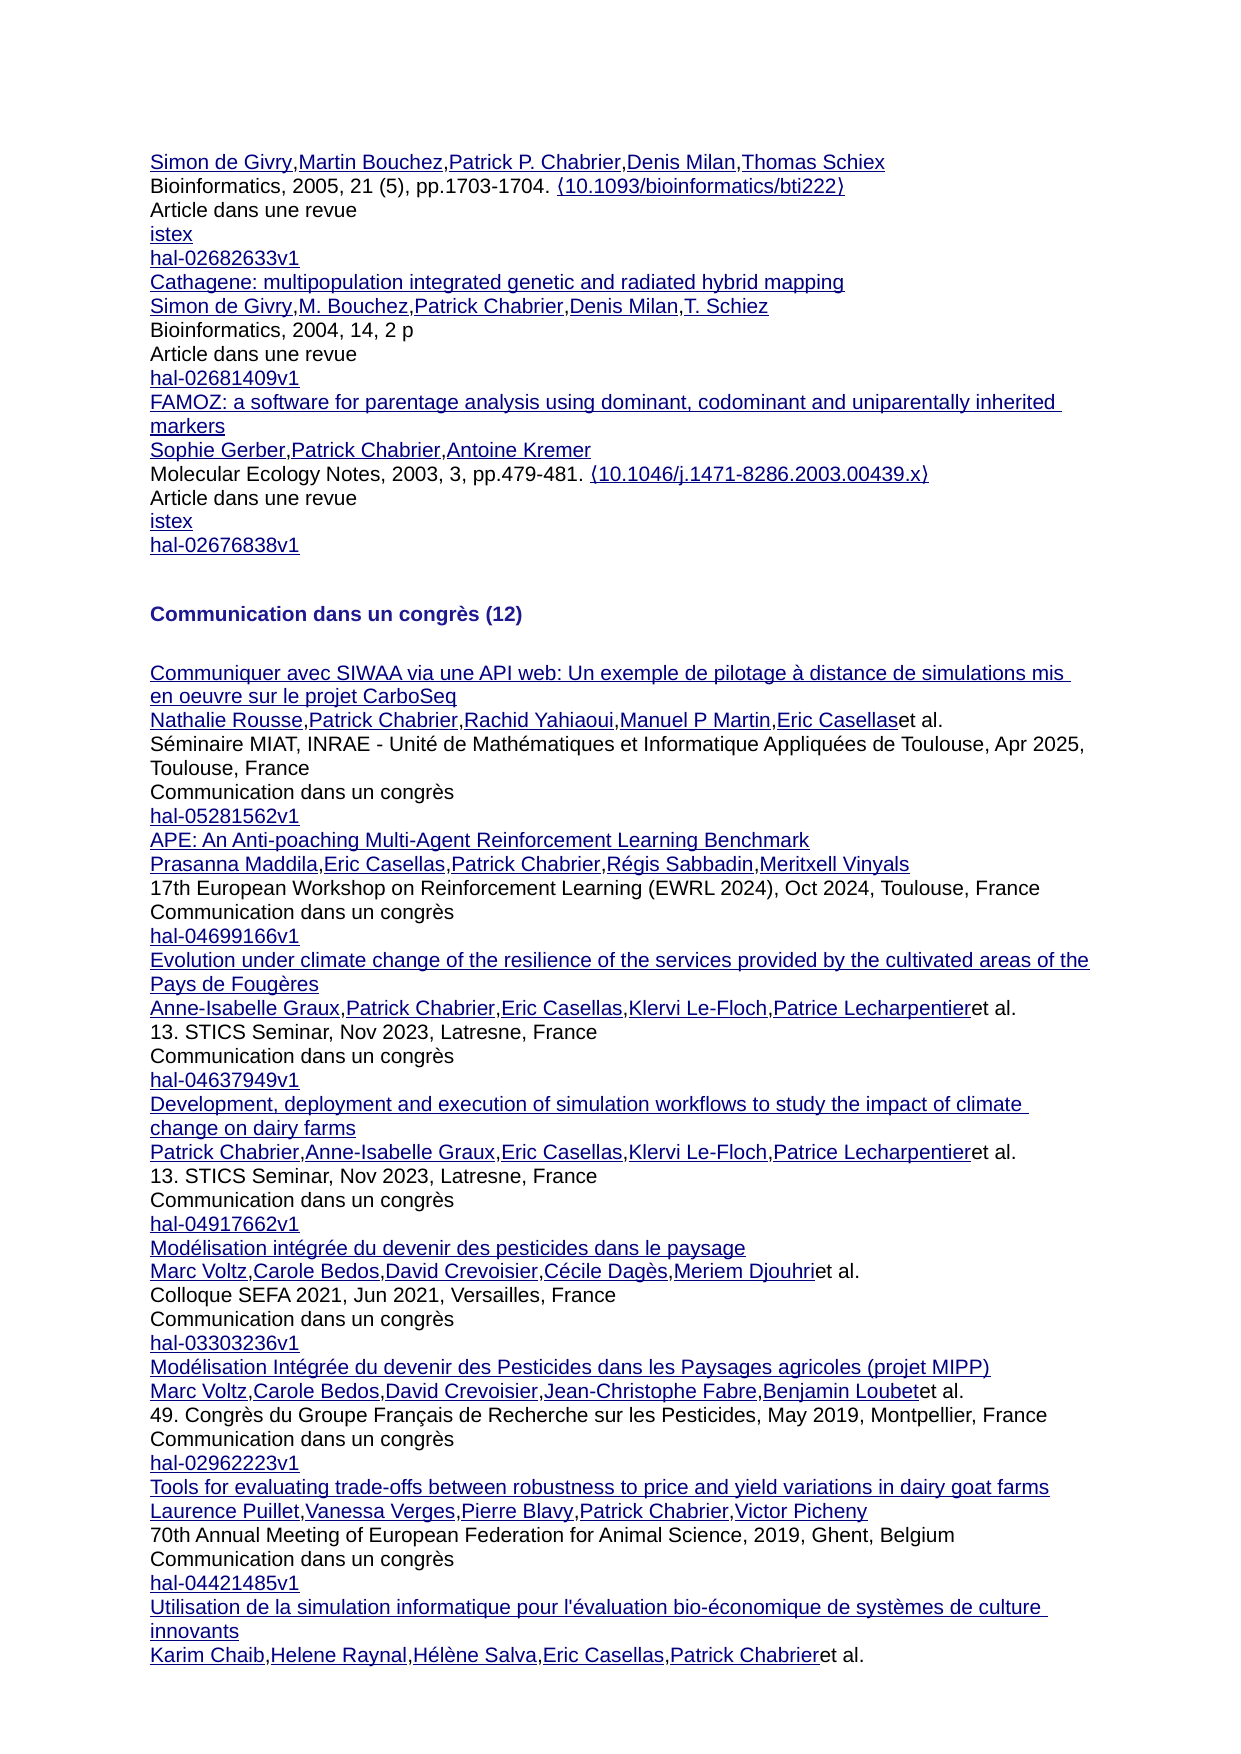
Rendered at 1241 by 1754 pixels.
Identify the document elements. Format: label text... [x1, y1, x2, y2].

table_header Communiquer avec SIWAA via une API web: Un exemple de pilotage à distance de simulations mis en oeuvre sur le projet CarboSeq Nathalie Rousse,Patrick Chabrier,Rachid Yahiaoui,Manuel P Martin,Eric Casellaset al. Séminaire MIAT, INRAE - Unité de Mathématiques et Informatique Appliquées de Toulouse, Apr 2025, Toulouse, France Communication dans un congrès hal-05281562v1 [150, 660, 1090, 828]
table_cell Modélisation intégrée du devenir des pesticides dans le paysage Marc Voltz,Carole Bedos,David Crevoisier,Cécile Dagès,Meriem Djouhriet al. Colloque SEFA 2021, Jun 2021, Versailles, France Communication dans un congrès hal-03303236v1 [150, 1235, 1090, 1355]
table_cell FAMOZ: a software for parentage analysis using dominant, codominant and uniparentally inherited markers Sophie Gerber,Patrick Chabrier,Antoine Kremer Molecular Ecology Notes, 2003, 3, pp.479-481. ⟨10.1046/j.1471-8286.2003.00439.x⟩ Article dans une revue istex hal-02676838v1 [150, 390, 1090, 557]
table_cell Cathagene: multipopulation integrated genetic and radiated hybrid mapping Simon de Givry,M. Bouchez,Patrick Chabrier,Denis Milan,T. Schiez Bioinformatics, 2004, 14, 2 p Article dans une revue hal-02681409v1 [150, 270, 1090, 389]
table_cell Simon de Givry,Martin Bouchez,Patrick P. Chabrier,Denis Milan,Thomas Schiex Bioinformatics, 2005, 21 (5), pp.1703-1704. ⟨10.1093/bioinformatics/bti222⟩ Article dans une revue istex hal-02682633v1 [150, 150, 1090, 270]
table_cell APE: An Anti-poaching Multi-Agent Reinforcement Learning Benchmark Prasanna Maddila,Eric Casellas,Patrick Chabrier,Régis Sabbadin,Meritxell Vinyals 17th European Workshop on Reinforcement Learning (EWRL 2024), Oct 2024, Toulouse, France Communication dans un congrès hal-04699166v1 [150, 828, 1090, 948]
table_cell Development, deployment and execution of simulation workflows to study the impact of climate change on dairy farms Patrick Chabrier,Anne-Isabelle Graux,Eric Casellas,Klervi Le-Floch,Patrice Lecharpentieret al. 13. STICS Seminar, Nov 2023, Latresne, France Communication dans un congrès hal-04917662v1 [150, 1092, 1090, 1235]
table_cell Utilisation de la simulation informatique pour l'évaluation bio-économique de systèmes de culture innovants Karim Chaib,Helene Raynal,Hélène Salva,Eric Casellas,Patrick Chabrieret al. [150, 1595, 1090, 1667]
table_cell Evolution under climate change of the resilience of the services provided by the cultivated areas of the [150, 948, 1090, 969]
table_cell Modélisation Intégrée du devenir des Pesticides dans les Paysages agricoles (projet MIPP) Marc Voltz,Carole Bedos,David Crevoisier,Jean-Christophe Fabre,Benjamin Loubetet al. 49. Congrès du Groupe Français de Recherche sur les Pesticides, May 2019, Montpellier, France Communication dans un congrès hal-02962223v1 [150, 1355, 1090, 1475]
subtitle Communication dans un congrès (12) [150, 602, 1090, 626]
table_cell Tools for evaluating trade-offs between robustness to price and yield variations in dairy goat farms Laurence Puillet,Vanessa Verges,Pierre Blavy,Patrick Chabrier,Victor Picheny 70th Annual Meeting of European Federation for Animal Science, 2019, Ghent, Belgium Communication dans un congrès hal-04421485v1 [150, 1475, 1090, 1595]
table_cell Pays de Fougères Anne-Isabelle Graux,Patrick Chabrier,Eric Casellas,Klervi Le-Floch,Patrice Lecharpentieret al. 13. STICS Seminar, Nov 2023, Latresne, France Communication dans un congrès hal-04637949v1 [150, 970, 1090, 1092]
